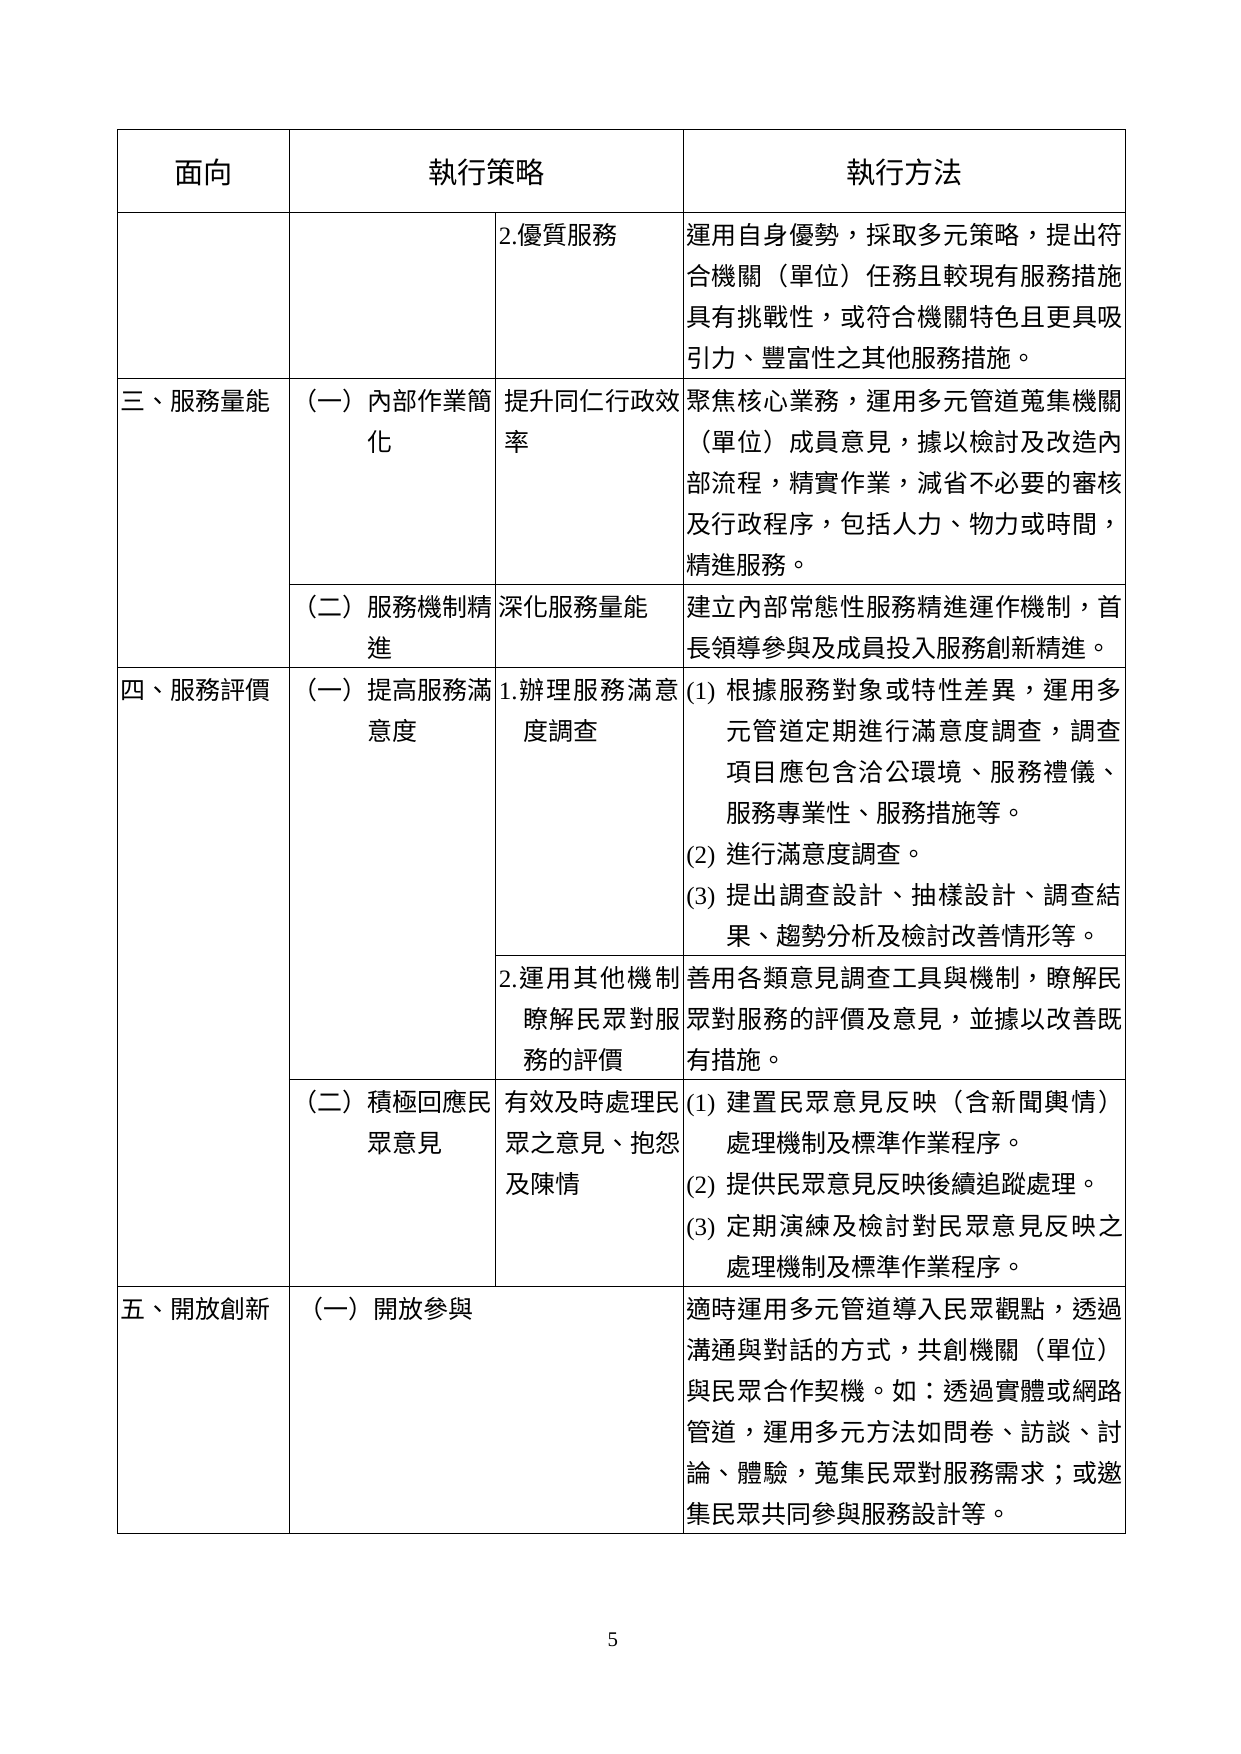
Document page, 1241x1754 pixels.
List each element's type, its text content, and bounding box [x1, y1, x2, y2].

table_cell [118, 213, 289, 377]
table_cell （二）服務機制精進 [290, 585, 495, 667]
table_cell 四、服務評價 [118, 668, 289, 1286]
table_header 執行策略 [290, 130, 683, 212]
table_cell 1.辦理服務滿意度調查 [496, 668, 683, 955]
table_cell 善用各類意見調查工具與機制，瞭解民眾對服務的評價及意見，並據以改善既有措施。 [684, 956, 1125, 1079]
table_cell （一）提高服務滿意度 [290, 668, 495, 1079]
table_cell 2.運用其他機制瞭解民眾對服務的評價 [496, 956, 683, 1079]
table_header 執行方法 [684, 130, 1125, 212]
table_cell 提升同仁行政效率 [496, 379, 683, 584]
table_cell 建立內部常態性服務精進運作機制，首長領導參與及成員投入服務創新精進。 [684, 585, 1125, 667]
table_header 面向 [118, 130, 289, 212]
table_cell （一）內部作業簡化 [290, 379, 495, 584]
table_cell 深化服務量能 [496, 585, 683, 667]
table_cell 根據服務對象或特性差異，運用多元管道定期進行滿意度調查，調查項目應包含洽公環境、服務禮儀、服務專業性、服務措施等。 進行滿意度調查。 提出調查設計、抽樣設計、調查結果、趨勢分析及檢討改善情形等。 [684, 668, 1125, 955]
table_cell （一）開放參與 [290, 1287, 683, 1533]
table_cell [290, 213, 495, 377]
table_cell 運用自身優勢，採取多元策略，提出符合機關（單位）任務且較現有服務措施具有挑戰性，或符合機關特色且更具吸引力、豐富性之其他服務措施。 [684, 213, 1125, 377]
table_cell 2.優質服務 [496, 213, 683, 377]
table_cell 建置民眾意見反映（含新聞輿情）處理機制及標準作業程序。 提供民眾意見反映後續追蹤處理。 定期演練及檢討對民眾意見反映之處理機制及標準作業程序。 [684, 1080, 1125, 1286]
table_cell 適時運用多元管道導入民眾觀點，透過溝通與對話的方式，共創機關（單位）與民眾合作契機。如：透過實體或網路管道，運用多元方法如問卷、訪談、討論、體驗，蒐集民眾對服務需求；或邀集民眾共同參與服務設計等。 [684, 1287, 1125, 1533]
table_cell 有效及時處理民眾之意見、抱怨及陳情 [496, 1080, 683, 1286]
table_cell 三、服務量能 [118, 379, 289, 667]
table_cell 聚焦核心業務，運用多元管道蒐集機關（單位）成員意見，據以檢討及改造內部流程，精實作業，減省不必要的審核及行政程序，包括人力、物力或時間，精進服務。 [684, 379, 1125, 584]
table_cell 五、開放創新 [118, 1287, 289, 1533]
table_cell （二）積極回應民眾意見 [290, 1080, 495, 1286]
